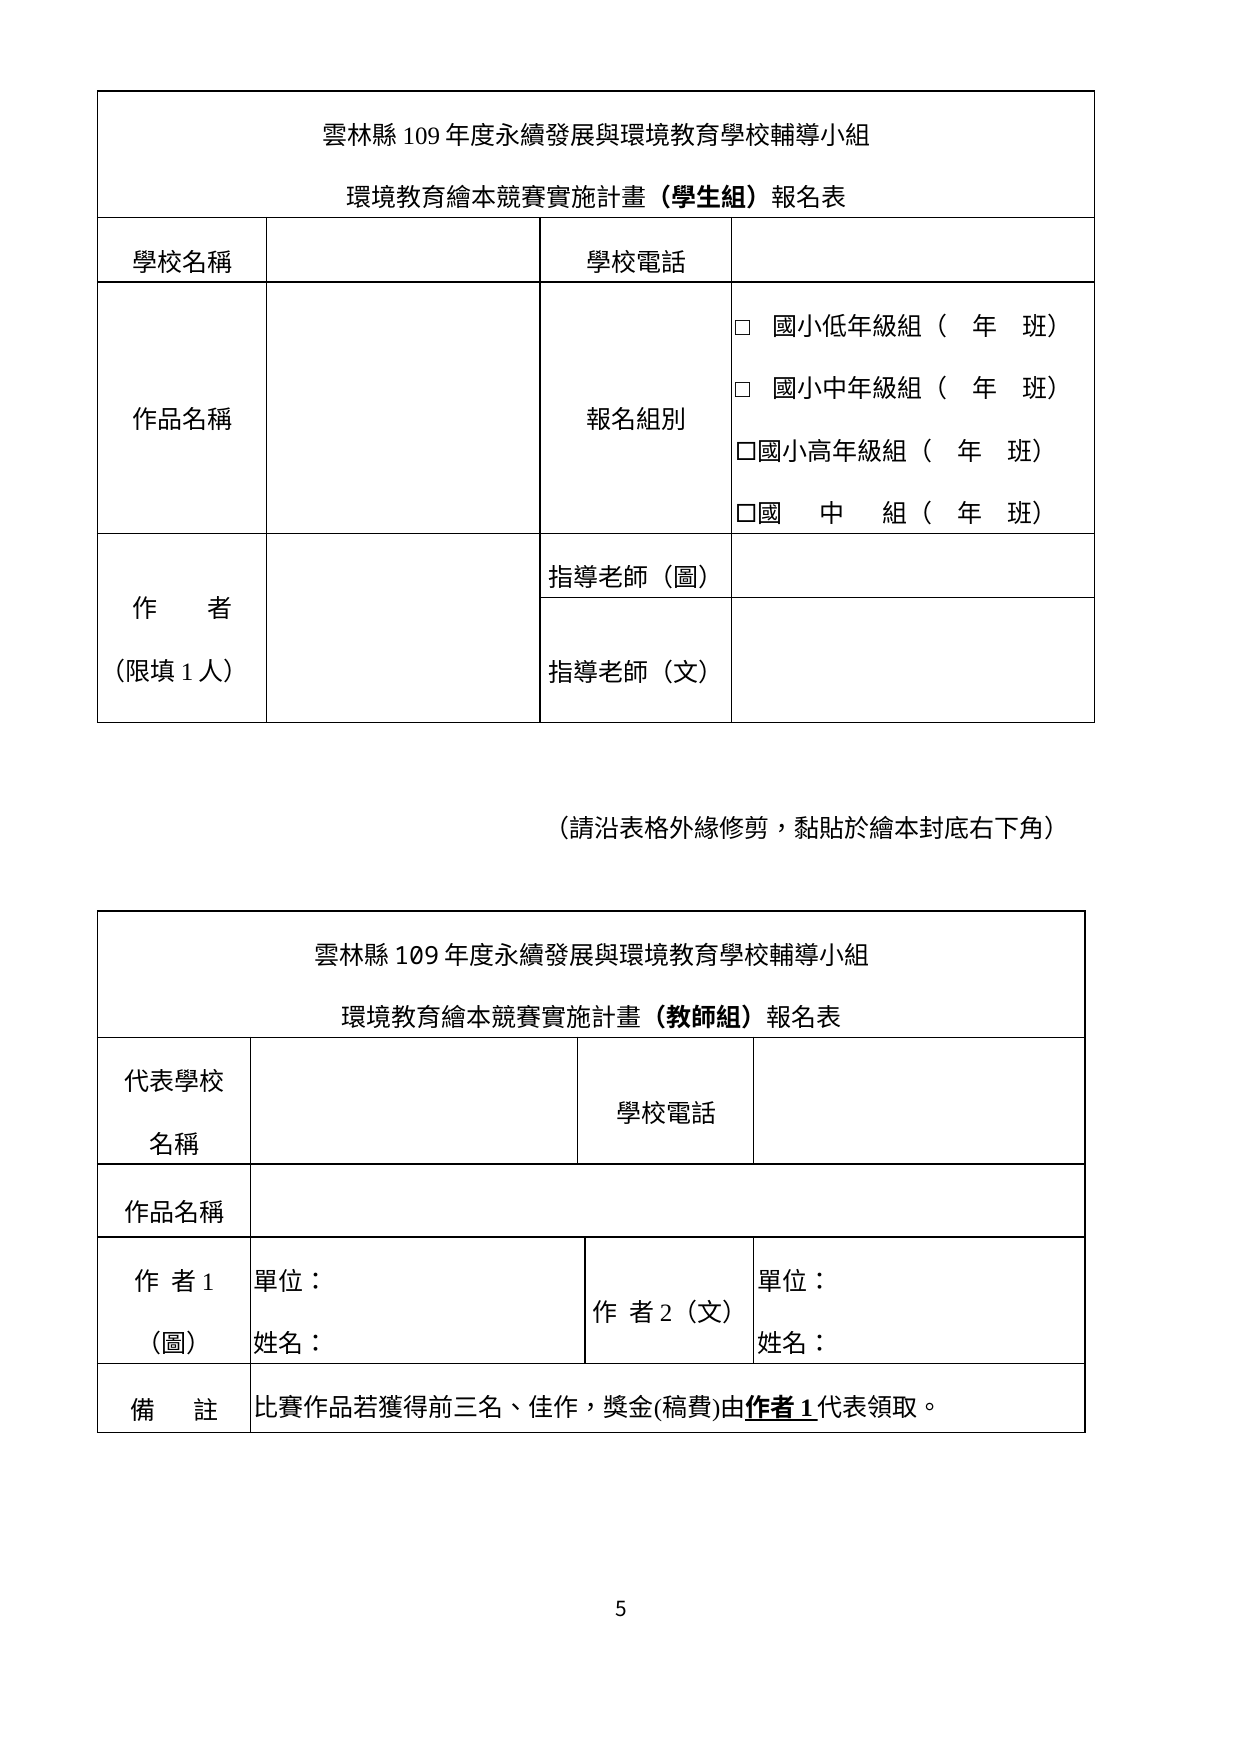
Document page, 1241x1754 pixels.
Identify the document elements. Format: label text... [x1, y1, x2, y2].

table_cell 作品名稱 [98, 283, 266, 532]
table_cell [251, 1165, 1084, 1236]
table_cell 指導老師（文） [541, 598, 731, 722]
table_cell 學校電話 [578, 1038, 753, 1163]
table_cell [267, 534, 539, 722]
table_cell 作 者 （限填1人） [98, 534, 266, 722]
table_cell 指導老師（圖） [541, 534, 731, 597]
table_cell 備 註 [98, 1364, 250, 1432]
table_cell 作 者2（文） [586, 1238, 753, 1362]
table_cell 學校電話 [541, 218, 731, 281]
table_cell 單位： 姓名： [251, 1238, 584, 1362]
table_cell 作品名稱 [98, 1165, 250, 1236]
table_header 雲林縣109年度永續發展與環境教育學校輔導小組 環境教育繪本競賽實施計畫（教師組）報名表 [98, 912, 1084, 1037]
table_cell [732, 598, 1094, 722]
table_cell 比賽作品若獲得前三名、佳作，獎金(稿費)由作者1代表領取。 [251, 1364, 1084, 1432]
table_cell 國小低年級組（ 年 班） 國小中年級組（ 年 班） 國小高年級組（ 年 班） 國 中 組（ 年 班） [732, 283, 1094, 532]
table_cell [732, 534, 1094, 597]
table_cell 單位： 姓名： [754, 1238, 1084, 1362]
table_cell 作 者1（圖） [98, 1238, 250, 1362]
table_cell 報名組別 [541, 283, 731, 532]
table_cell [251, 1038, 577, 1163]
table_cell 學校名稱 [98, 218, 266, 281]
table_cell [267, 218, 539, 281]
table_cell 代表學校 名稱 [98, 1038, 250, 1163]
table_cell [732, 218, 1094, 281]
table_cell [754, 1038, 1084, 1163]
table_cell [267, 283, 539, 532]
table_header 雲林縣109年度永續發展與環境教育學校輔導小組 環境教育繪本競賽實施計畫（學生組）報名表 [98, 92, 1094, 217]
text （請沿表格外緣修剪，黏貼於繪本封底右下角） [98, 785, 1069, 848]
